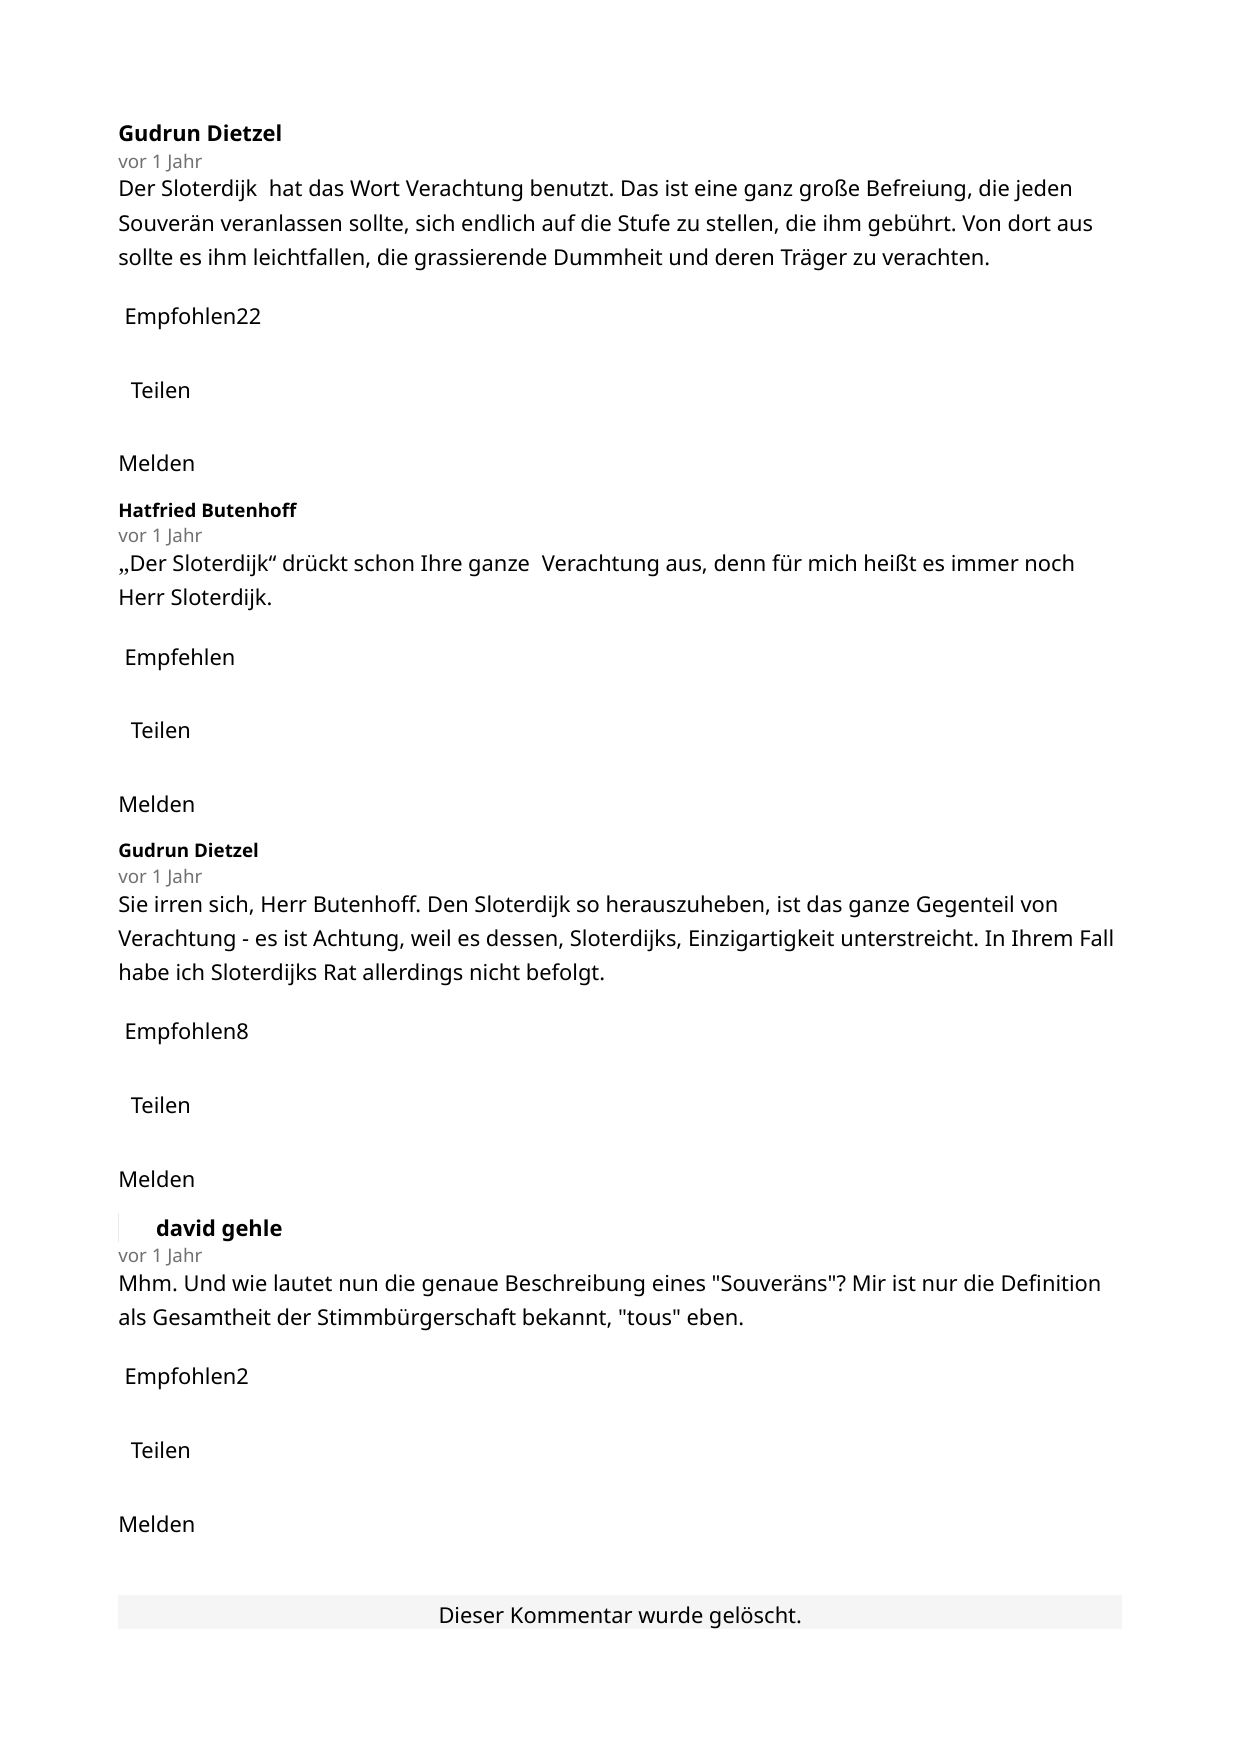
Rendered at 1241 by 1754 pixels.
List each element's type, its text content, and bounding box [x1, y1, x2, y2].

text Teilen [131, 1435, 1122, 1465]
text Teilen [131, 715, 1122, 745]
text david gehle [119, 1213, 1109, 1242]
text Der Sloterdijk hat das Wort Verachtung benutzt. Das ist eine ganz große Befreiung, die jeden Souverän veranlassen sollte, sich endlich auf die Stufe zu stellen, die ihm gebührt. Von dort aus sollte es ihm leichtfallen, die grassierende Dummheit und deren Träger zu verachten. [118, 173, 1122, 272]
text Melden [118, 1164, 1122, 1194]
text Sie irren sich, Herr Butenhoff. Den Sloterdijk so herauszuheben, ist das ganze Gegenteil von Verachtung - es ist Achtung, weil es dessen, Sloterdijks, Einzigartigkeit unterstreicht. In Ihrem Fall habe ich Sloterdijks Rat allerdings nicht befolgt. [118, 889, 1122, 987]
text vor 1 Jahr [118, 1242, 1122, 1268]
text Mhm. Und wie lautet nun die genaue Beschreibung eines "Souveräns"? Mir ist nur die Definition als Gesamtheit der Stimmbürgerschaft bekannt, "tous" eben. [118, 1268, 1122, 1332]
text Hatfried Butenhoff [118, 497, 1109, 523]
text Melden [118, 448, 1122, 478]
text vor 1 Jahr [118, 148, 1122, 173]
text Gudrun Dietzel [118, 118, 1109, 148]
text Empfohlen2 [124, 1361, 1122, 1391]
text „Der Sloterdijk“ drückt schon Ihre ganze Verachtung aus, denn für mich heißt es immer noch Herr Sloterdijk. [118, 548, 1122, 612]
text Teilen [131, 1090, 1122, 1120]
text Empfohlen22 [124, 301, 1122, 331]
text Dieser Kommentar wurde gelöscht. [118, 1595, 1122, 1629]
text Empfohlen8 [124, 1016, 1122, 1046]
text Teilen [131, 375, 1122, 404]
text Melden [118, 1509, 1122, 1538]
text Gudrun Dietzel [118, 838, 1109, 863]
text vor 1 Jahr [118, 523, 1122, 548]
text vor 1 Jahr [118, 863, 1122, 889]
text Melden [118, 789, 1122, 819]
text Empfehlen [124, 642, 1122, 671]
